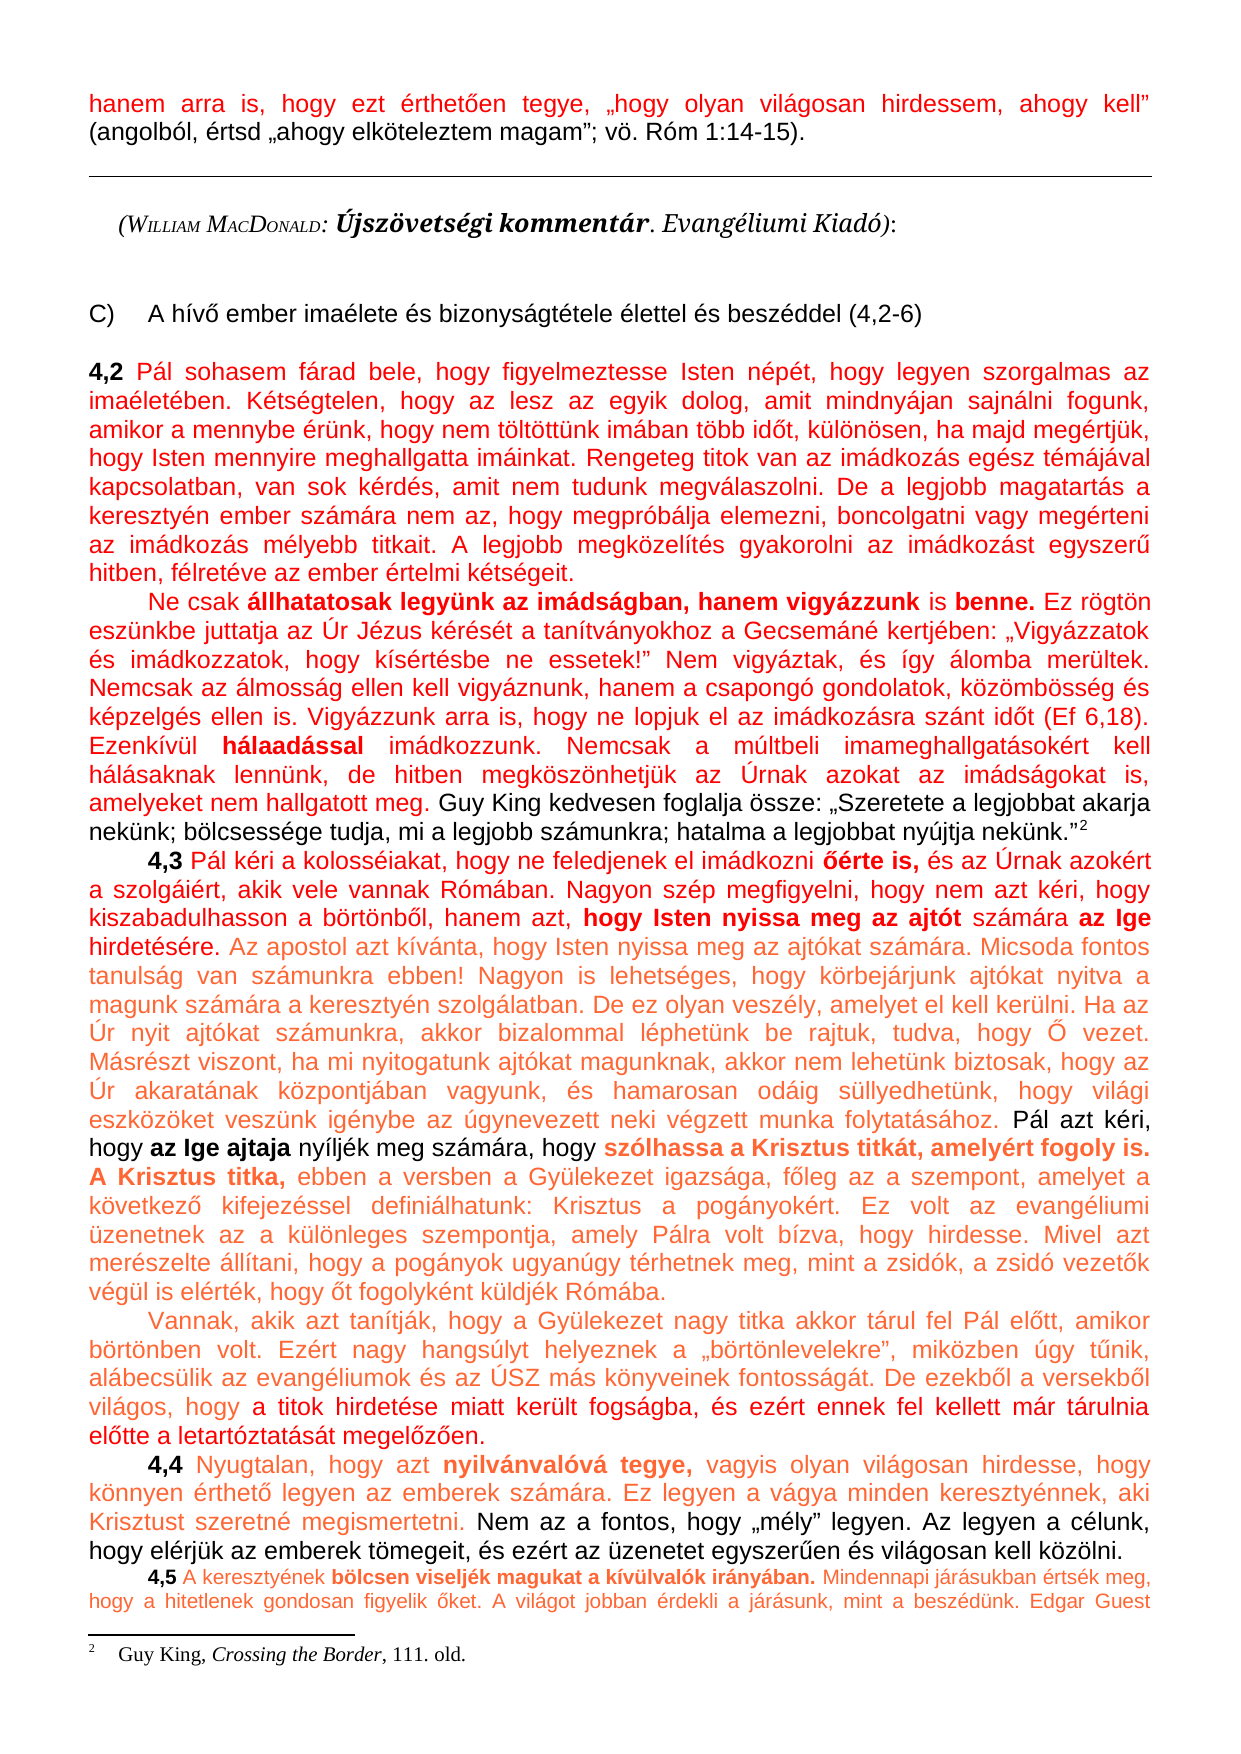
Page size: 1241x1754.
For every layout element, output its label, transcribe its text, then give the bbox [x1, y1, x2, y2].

text Vannak, akik azt tanítják, hogy a Gyülekezet nagy titka akkor tárul fel Pál előtt, amikor börtönben volt. Ezért nagy hangsúlyt helyeznek a „börtönlevelekre”, miközben úgy tűnik, alábecsülik az evangéliumok és az ÚSZ más könyveinek fontosságát. De ezekből a versekből világos, hogy a titok hirdetése miatt került fogságba, és ezért ennek fel kellett már tárulnia előtte a letartóztatását megelőzően. [88, 1306, 1152, 1450]
text hanem arra is, hogy ezt érthetően tegye, „hogy olyan világosan hirdessem, ahogy kell” (angolból, értsd „ahogy elköteleztem magam”; vö. Róm 1:14-15). [88, 88, 1152, 146]
text 4,4 Nyugtalan, hogy azt nyilvánvalóvá tegye, vagyis olyan világosan hirdesse, hogy könnyen érthető legyen az emberek számára. Ez legyen a vágya minden keresztyénnek, aki Krisztust szeretné megismertetni. Nem az a fontos, hogy „mély” legyen. Az legyen a célunk, hogy elérjük az emberek tömegeit, és ezért az üzenetet egyszerűen és világosan kell közölni. [88, 1450, 1152, 1565]
text 4,2 Pál sohasem fárad bele, hogy figyelmeztesse Isten népét, hogy legyen szorgalmas az imaéletében. Kétségtelen, hogy az lesz az egyik dolog, amit mindnyájan sajnálni fogunk, amikor a mennybe érünk, hogy nem töltöttünk imában több időt, különösen, ha majd megértjük, hogy Isten mennyire meghallgatta imáinkat. Rengeteg titok van az imádkozás egész témájával kapcsolatban, van sok kérdés, amit nem tudunk megválaszolni. De a legjobb magatartás a keresztyén ember számára nem az, hogy megpróbálja elemezni, boncolgatni vagy megérteni az imádkozás mélyebb titkait. A legjobb megközelítés gyakorolni az imádkozást egyszerű hitben, félretéve az ember értelmi kétségeit. [88, 357, 1152, 587]
text Guy King, Crossing the Border, 111. old. [88, 1641, 1152, 1665]
text 4,3 Pál kéri a kolosséiakat, hogy ne feledjenek el imádkozni őérte is, és az Úrnak azokért a szolgáiért, akik vele vannak Rómában. Nagyon szép megfigyelni, hogy nem azt kéri, hogy kiszabadulhasson a börtönből, hanem azt, hogy Isten nyissa meg az ajtót számára az Ige hirdetésére. Az apostol azt kívánta, hogy Isten nyissa meg az ajtókat számára. Micsoda fontos tanulság van számunkra ebben! Nagyon is lehetséges, hogy körbejárjunk ajtókat nyitva a magunk számára a keresztyén szolgálatban. De ez olyan veszély, amelyet el kell kerülni. Ha az Úr nyit ajtókat számunkra, akkor bizalommal léphetünk be rajtuk, tudva, hogy Ő vezet. Másrészt viszont, ha mi nyitogatunk ajtókat magunknak, akkor nem lehetünk biztosak, hogy az Úr akaratának központjában vagyunk, és hamarosan odáig süllyedhetünk, hogy világi eszközöket veszünk igénybe az úgynevezett neki végzett munka folytatásához. Pál azt kéri, hogy az Ige ajtaja nyíljék meg számára, hogy szólhassa a Krisztus titkát, amelyért fogoly is. A Krisztus titka, ebben a versben a Gyülekezet igazsága, főleg az a szempont, amelyet a következő kifejezéssel definiálhatunk: Krisztus a pogányokért. Ez volt az evangéliumi üzenetnek az a különleges szempontja, amely Pálra volt bízva, hogy hirdesse. Mivel azt merészelte állítani, hogy a pogányok ugyanúgy térhetnek meg, mint a zsidók, a zsidó vezetők végül is elérték, hogy őt fogolyként küldjék Rómába. [88, 846, 1152, 1306]
text Ne csak állhatatosak legyünk az imádságban, hanem vigyázzunk is benne. Ez rögtön eszünkbe juttatja az Úr Jézus kérését a tanítványokhoz a Gecsemáné kertjében: „Vigyázzatok és imádkozzatok, hogy kísértésbe ne essetek!” Nem vigyáztak, és így álomba merültek. Nemcsak az álmosság ellen kell vigyáznunk, hanem a csapongó gondolatok, közömbösség és képzelgés ellen is. Vigyázzunk arra is, hogy ne lopjuk el az imádkozásra szánt időt (Ef 6,18). Ezenkívül hálaadással imádkozzunk. Nemcsak a múltbeli imameghallgatásokért kell hálásaknak lennünk, de hitben megköszönhetjük az Úrnak azokat az imádságokat is, amelyeket nem hallgatott meg. Guy King kedvesen foglalja össze: „Szeretete a legjobbat akarja nekünk; bölcsessége tudja, mi a legjobb számunkra; hatalma a legjobbat nyújtja nekünk.” [88, 587, 1152, 846]
text (William MacDonald: Újszövetségi kommentár. Evangéliumi Kiadó): [88, 177, 1152, 269]
text 4,5 A keresztyének bölcsen viseljék magukat a kívülvalók irányában. Mindennapi járásukban értsék meg, hogy a hitetlenek gondosan figyelik őket. A világot jobban érdekli a járásunk, mint a beszédünk. Edgar Guest [88, 1565, 1152, 1613]
text C) A hívő ember imaélete és bizonyságtétele élettel és beszéddel (4,2-6) [88, 299, 1152, 328]
